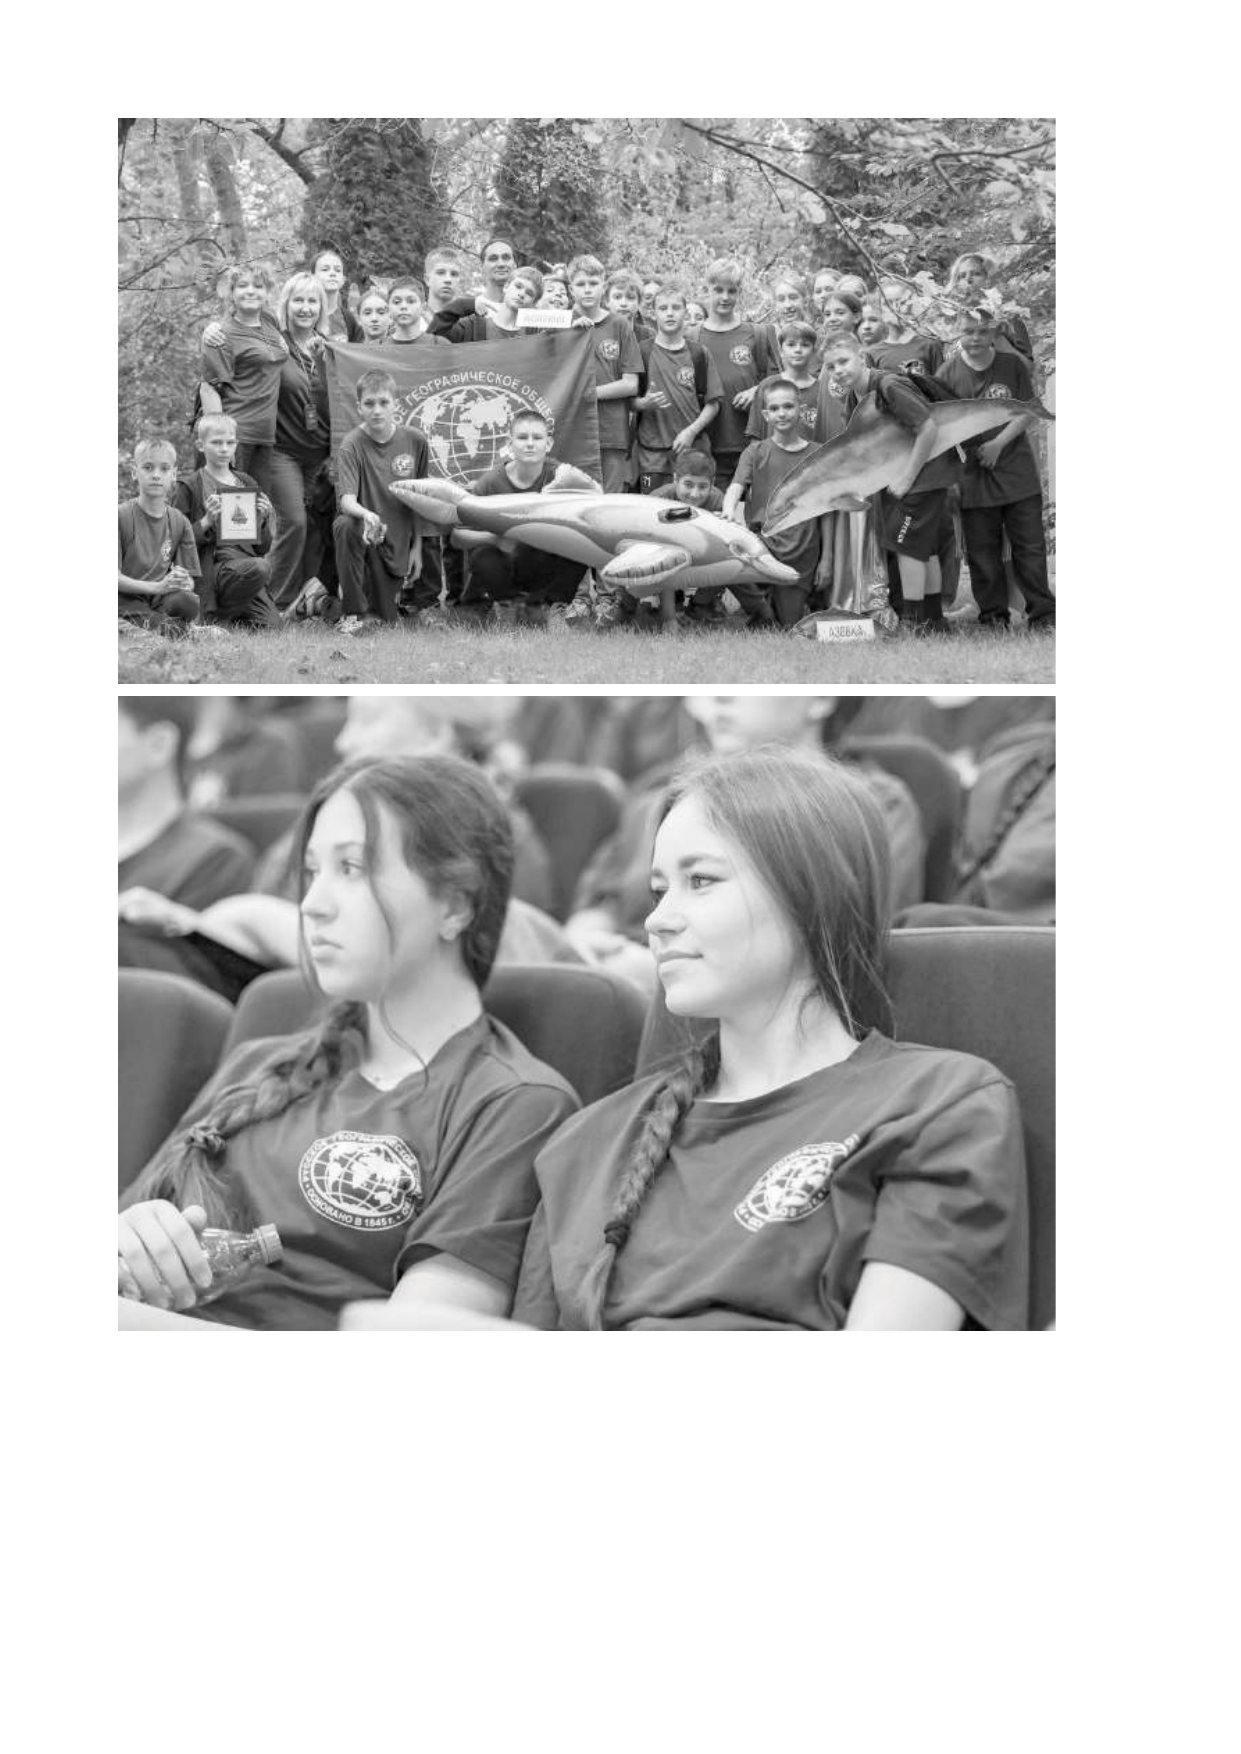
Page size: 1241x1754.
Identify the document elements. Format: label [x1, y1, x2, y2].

picture [118, 118, 1056, 684]
picture [118, 696, 1056, 1331]
